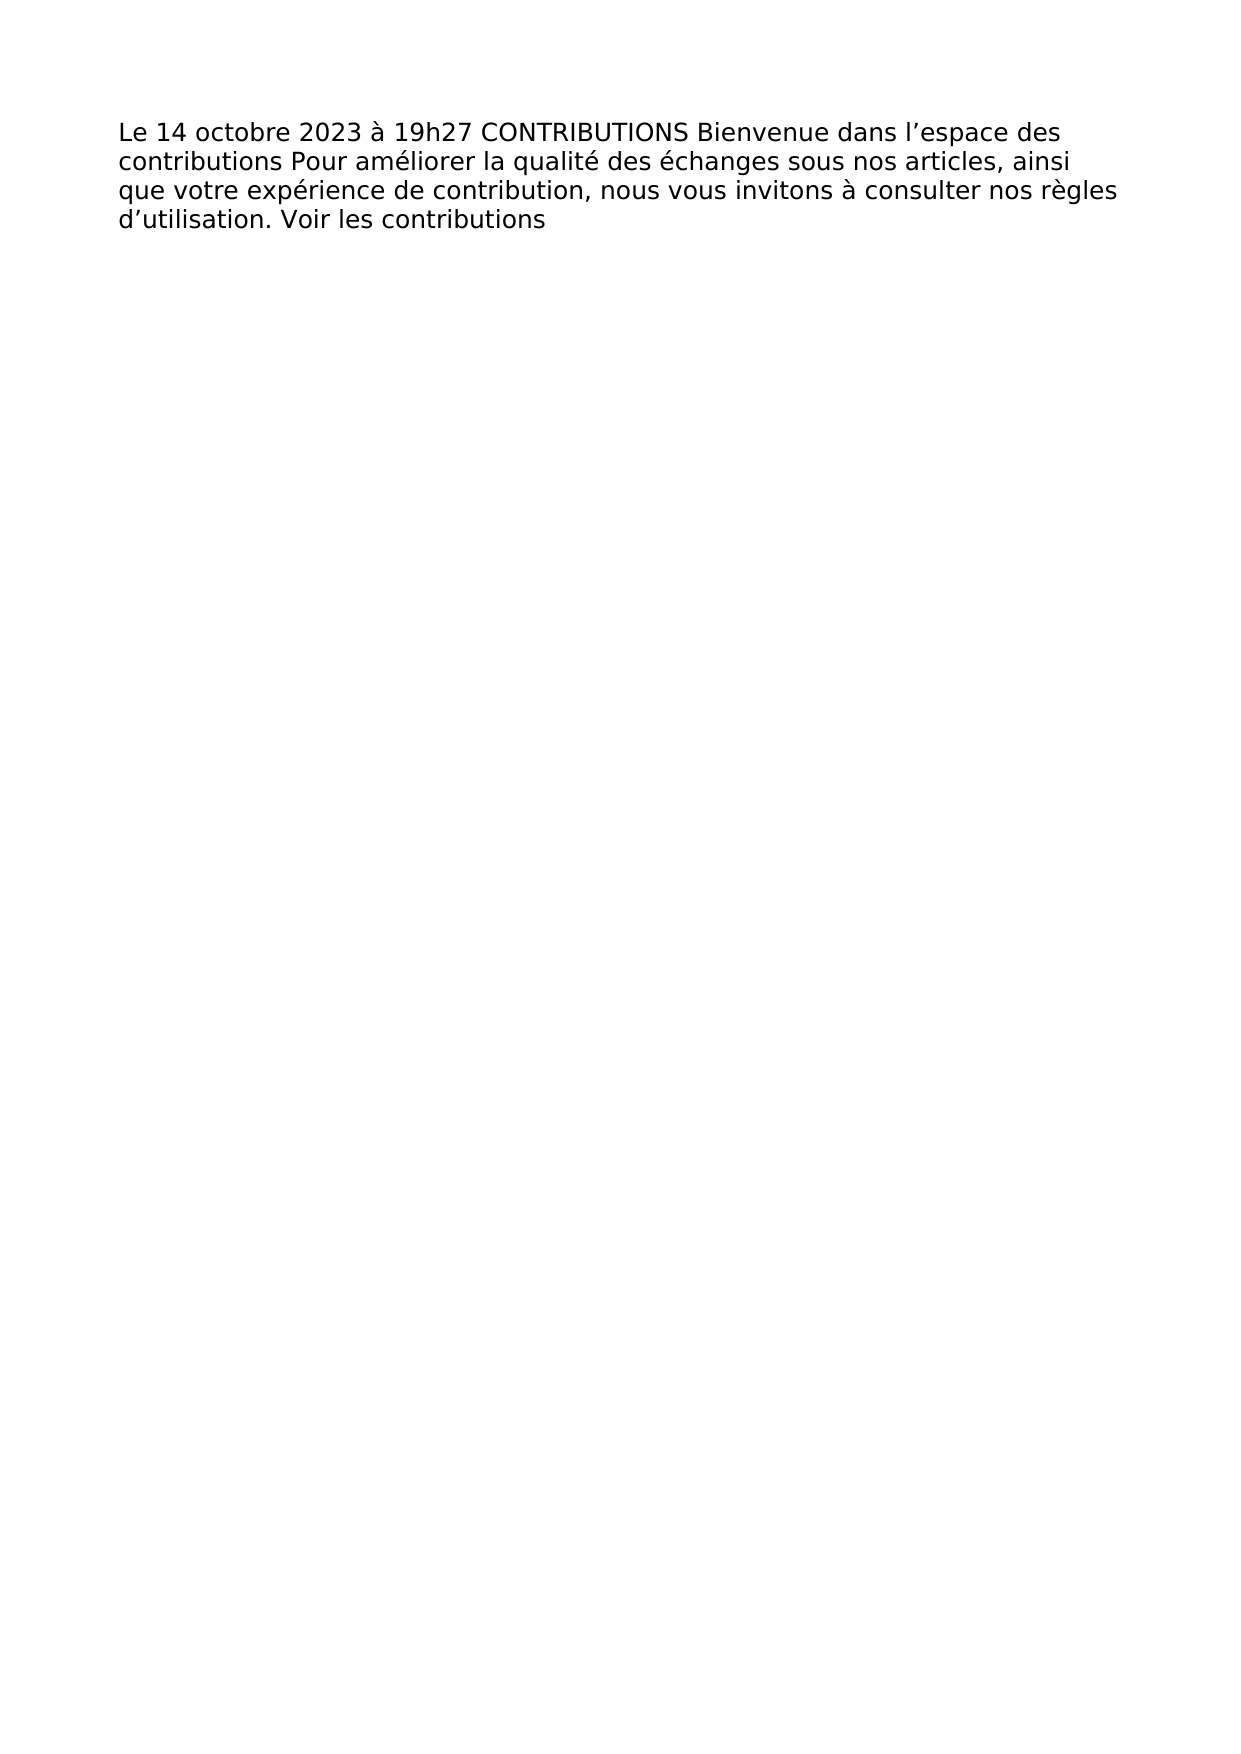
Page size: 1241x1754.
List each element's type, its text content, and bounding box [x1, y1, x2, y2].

text Le 14 octobre 2023 à 19h27 CONTRIBUTIONS Bienvenue dans l’espace des contributions Pour améliorer la qualité des échanges sous nos articles, ainsi que votre expérience de contribution, nous vous invitons à consulter nos règles d’utilisation. Voir les contributions [118, 118, 1122, 235]
